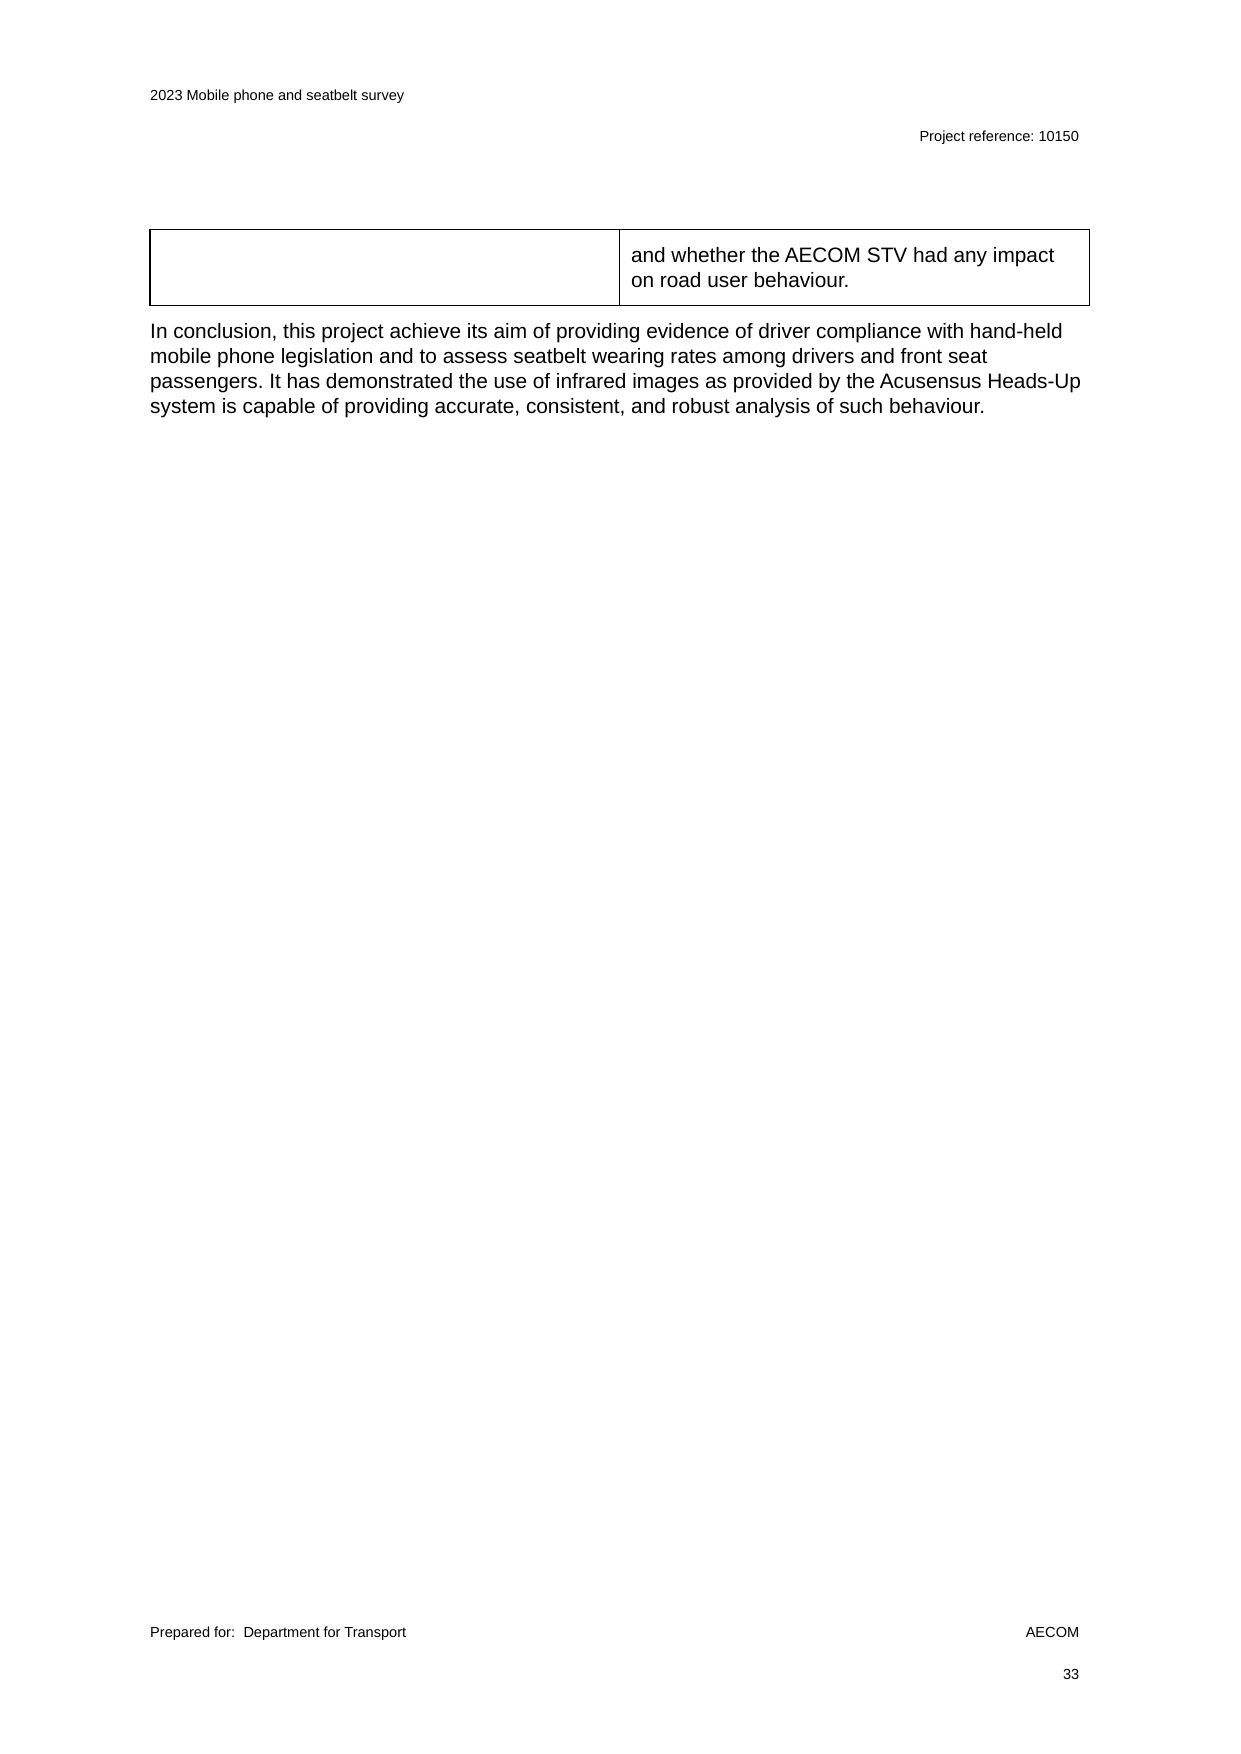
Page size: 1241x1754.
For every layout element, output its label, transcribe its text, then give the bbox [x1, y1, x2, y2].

table_cell and whether the AECOM STV had any impact on road user behaviour. [620, 230, 1089, 304]
table_cell [151, 230, 619, 304]
list In conclusion, this project achieve its aim of providing evidence of driver compliance with hand-held mobile phone legislation and to assess seatbelt wearing rates among drivers and front seat passengers. It has demonstrated the use of infrared images as provided by the Acusensus Heads-Up system is capable of providing accurate, consistent, and robust analysis of such behaviour. [150, 318, 1090, 418]
